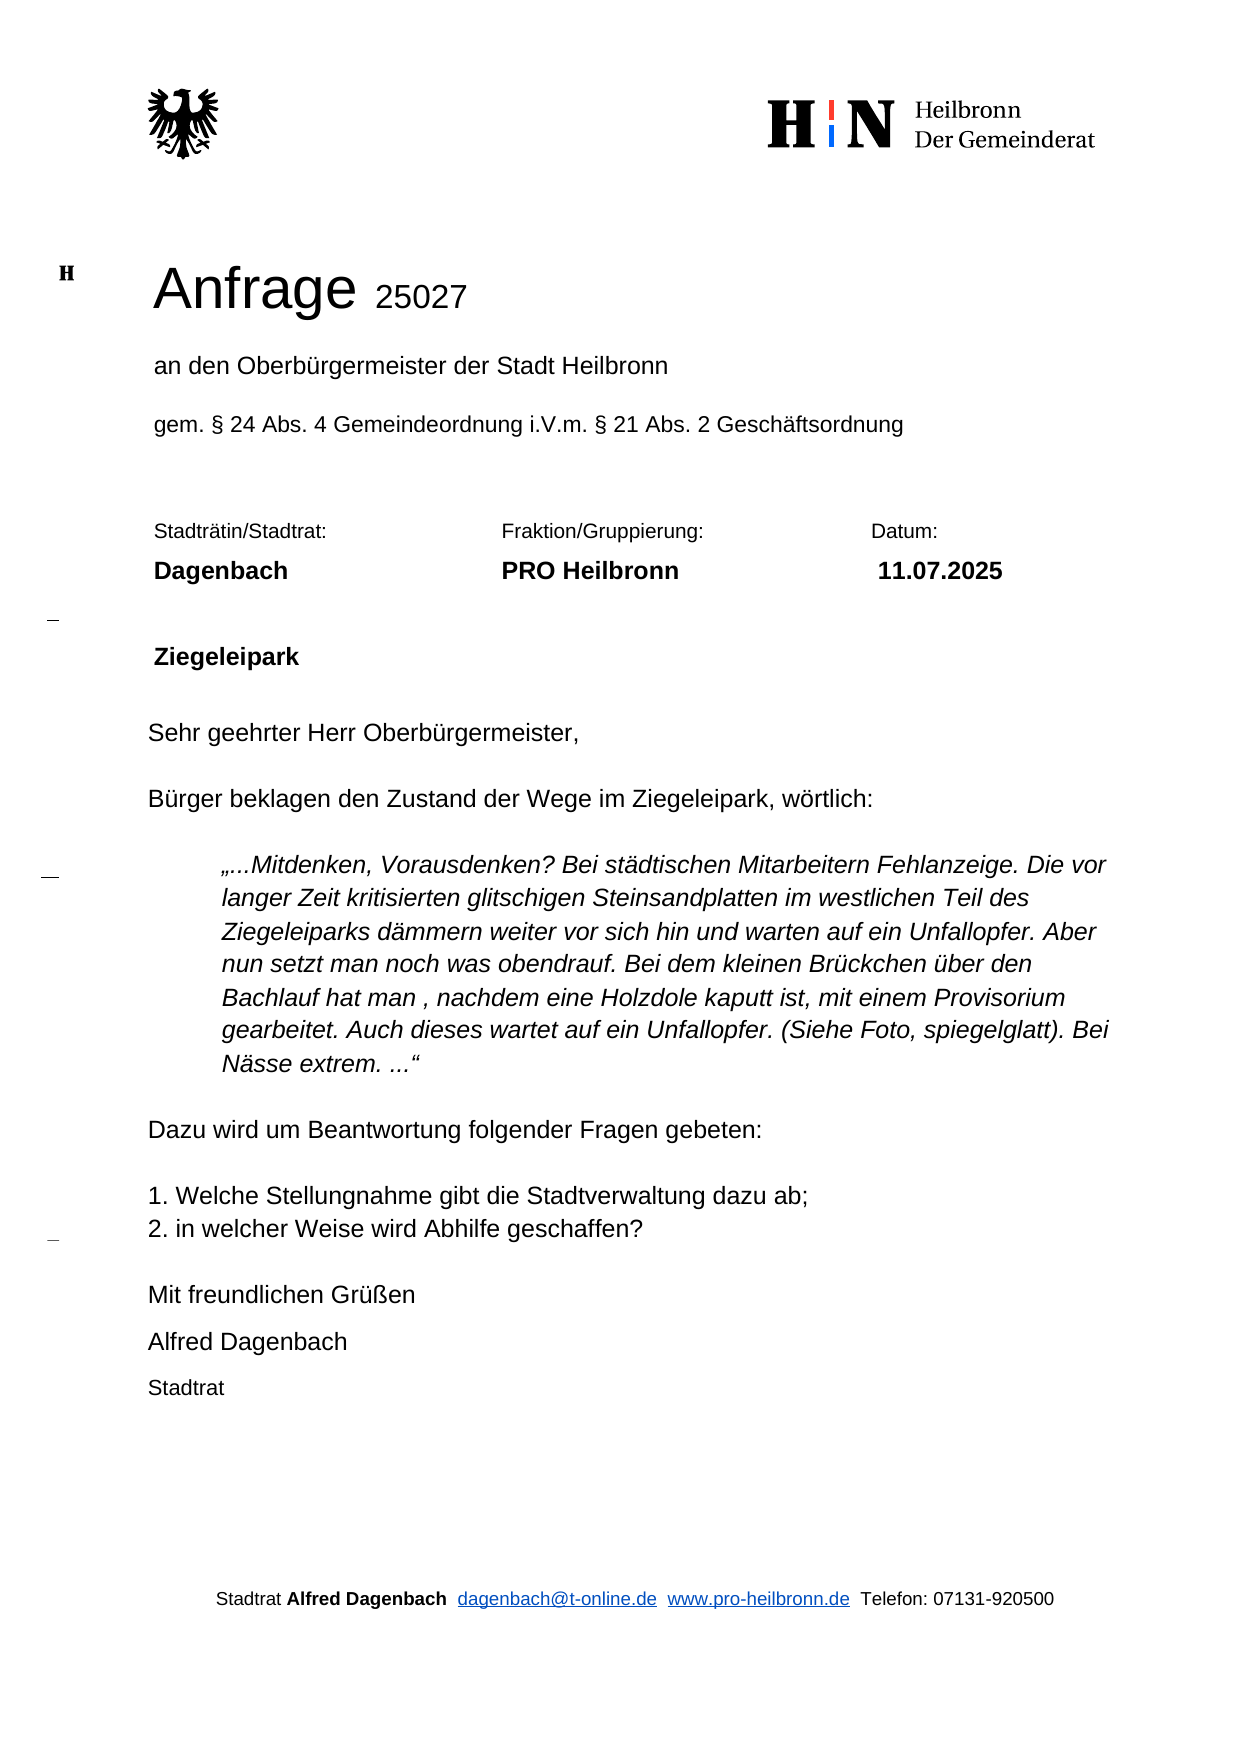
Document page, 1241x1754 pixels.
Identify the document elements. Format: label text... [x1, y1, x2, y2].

table_cell [154, 599, 1093, 642]
table_cell Stadträtin/Stadtrat: [154, 519, 501, 556]
table_cell 11.07.2025 [871, 556, 1093, 599]
table_cell Fraktion/Gruppierung: [501, 519, 871, 556]
table_cell Ziegeleipark [154, 642, 1093, 685]
text Sehr geehrter Herr Oberbürgermeister, [148, 718, 1122, 747]
text 2. in welcher Weise wird Abhilfe geschaffen? [148, 1214, 1122, 1242]
table_cell Datum: [871, 519, 1093, 556]
table_header Anfrage 25027 an den Oberbürgermeister der Stadt Heilbronn gem. § 24 Abs. 4 Gemeindeordnung i.V.m. § 21 Abs. 2 Geschäftsordnung [154, 254, 1093, 519]
text Dazu wird um Beantwortung folgender Fragen gebeten: [148, 1114, 1122, 1143]
table_cell PRO Heilbronn [501, 556, 871, 599]
text Bürger beklagen den Zustand der Wege im Ziegeleipark, wörtlich: [148, 784, 1122, 813]
text 1. Welche Stellungnahme gibt die Stadtverwaltung dazu ab; [148, 1181, 1122, 1209]
text Alfred Dagenbach [148, 1327, 1122, 1356]
text „...Mitdenken, Vorausdenken? Bei städtischen Mitarbeitern Fehlanzeige. Die vor langer Zeit kritisierten glitschigen Steinsandplatten im westlichen Teil des Ziegeleiparks dämmern weiter vor sich hin und warten auf ein Unfallopfer. Aber nun setzt man noch was obendrauf. Bei dem kleinen Brückchen über den Bachlauf hat man , nachdem eine Holzdole kaputt ist, mit einem Provisorium gearbeitet. Auch dieses wartet auf ein Unfallopfer. (Siehe Foto, spiegelglatt). Bei Nässe extrem. ...“ [222, 850, 1122, 1077]
table_cell Dagenbach [154, 556, 501, 599]
text Mit freundlichen Grüßen [148, 1280, 1122, 1308]
text Stadtrat [148, 1375, 1122, 1400]
